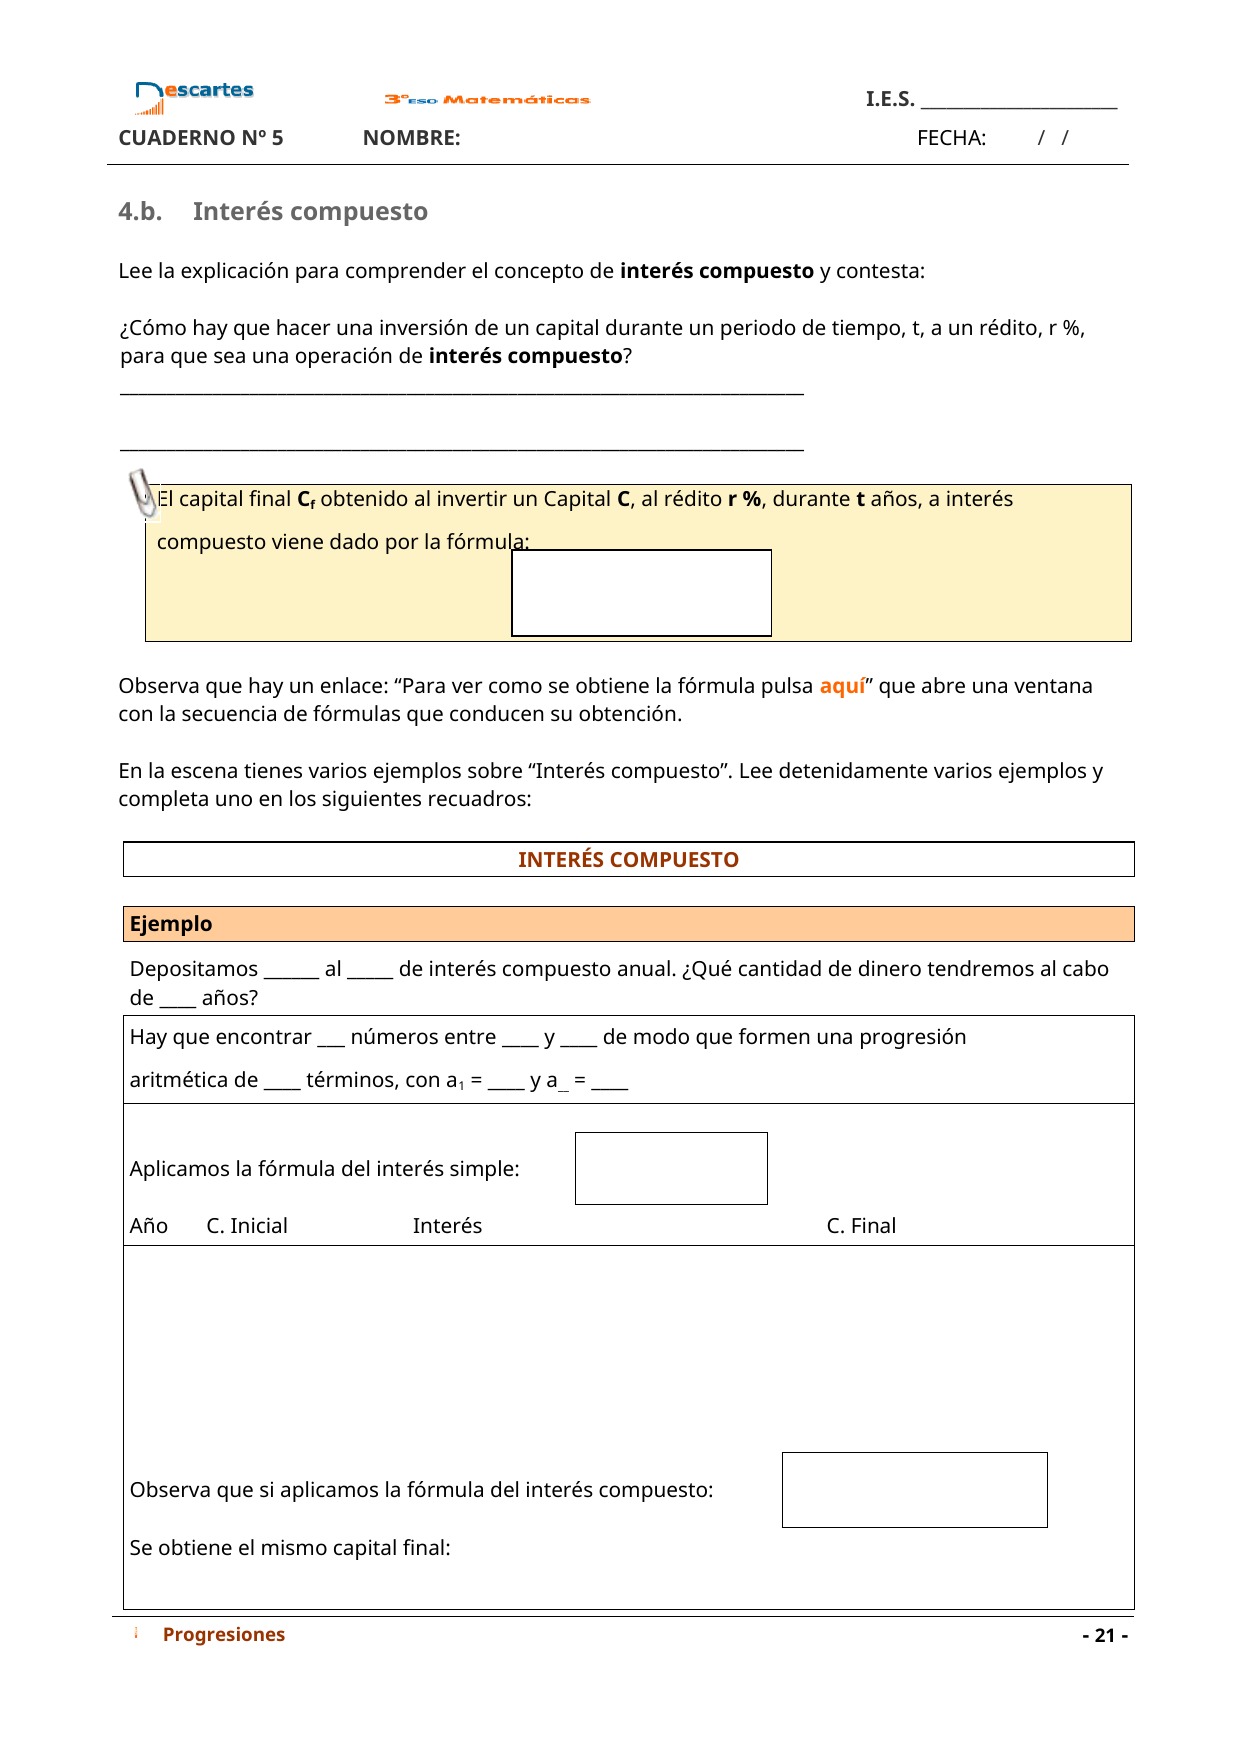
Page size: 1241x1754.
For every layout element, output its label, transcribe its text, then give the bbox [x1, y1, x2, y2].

table_cell [783, 1453, 1047, 1527]
table_cell [124, 1287, 206, 1328]
table_cell [124, 1369, 206, 1411]
text 4.b. Interés compuesto [118, 193, 1122, 227]
table_cell Año [124, 1204, 206, 1245]
table_cell [413, 1369, 826, 1411]
table_cell [124, 1246, 206, 1287]
table_cell [1048, 1452, 1134, 1527]
table_cell [124, 877, 1134, 906]
picture [134, 82, 257, 115]
table_cell [206, 1287, 413, 1328]
table_cell C. Final [826, 1204, 1134, 1245]
table_cell [826, 1328, 1134, 1369]
table_cell [413, 1246, 826, 1287]
table_cell [768, 1132, 1134, 1204]
table_cell Aplicamos la fórmula del interés simple: [124, 1132, 575, 1204]
table_cell [826, 1287, 1134, 1328]
table_cell [109, 455, 1131, 523]
table_cell Observa que si aplicamos la fórmula del interés compuesto: [124, 1452, 782, 1527]
text Observa que hay un enlace: “Para ver como se obtiene la fórmula pulsa aquí” que abre una ventana con la secuencia de fórmulas que conducen su obtención. [118, 671, 1122, 728]
table_cell [109, 484, 145, 641]
table_cell El capital final Cf obtenido al invertir un Capital C, al rédito r %, durante t años, a interés compuesto viene dado por la fórmula: [146, 485, 1131, 641]
table_cell [826, 1246, 1134, 1287]
table_cell [413, 1287, 826, 1328]
table_cell [124, 1328, 206, 1369]
text Lee la explicación para comprender el concepto de interés compuesto y contesta: [118, 256, 1122, 284]
table_cell [206, 1328, 413, 1369]
table_cell Ejemplo [124, 907, 1134, 941]
table_cell Se obtiene el mismo capital final: [124, 1527, 1134, 1568]
table_header ¿Cómo hay que hacer una inversión de un capital durante un periodo de tiempo, t, a un rédito, r %, para que sea una operación de interés compuesto? __________________________________________________________________________ __________________________________________________________________________ [109, 313, 1131, 455]
picture [127, 468, 160, 522]
table_cell Hay que encontrar ___ números entre ____ y ____ de modo que formen una progresión [124, 1016, 1134, 1057]
table_cell [576, 1133, 767, 1204]
table_header En la escena tienes varios ejemplos sobre “Interés compuesto”. Lee detenidamente varios ejemplos y completa uno en los siguientes recuadros: [107, 756, 1129, 813]
table_header INTERÉS COMPUESTO [124, 843, 1134, 876]
picture [134, 1626, 138, 1638]
table_cell [826, 1369, 1134, 1411]
table_cell C. Inicial [206, 1204, 413, 1245]
table_cell [413, 1328, 826, 1369]
table_cell aritmética de ____ términos, con a1 = ____ y a__ = ____ [124, 1057, 1134, 1103]
table_cell [124, 1104, 1134, 1132]
table_cell [206, 1246, 413, 1287]
table_cell Interés [413, 1204, 826, 1245]
table_cell [124, 1568, 1134, 1609]
table_cell Depositamos ______ al _____ de interés compuesto anual. ¿Qué cantidad de dinero tendremos al cabo de ____ años? [124, 942, 1134, 1015]
table_cell [206, 1369, 413, 1411]
table_cell [124, 1411, 1134, 1452]
